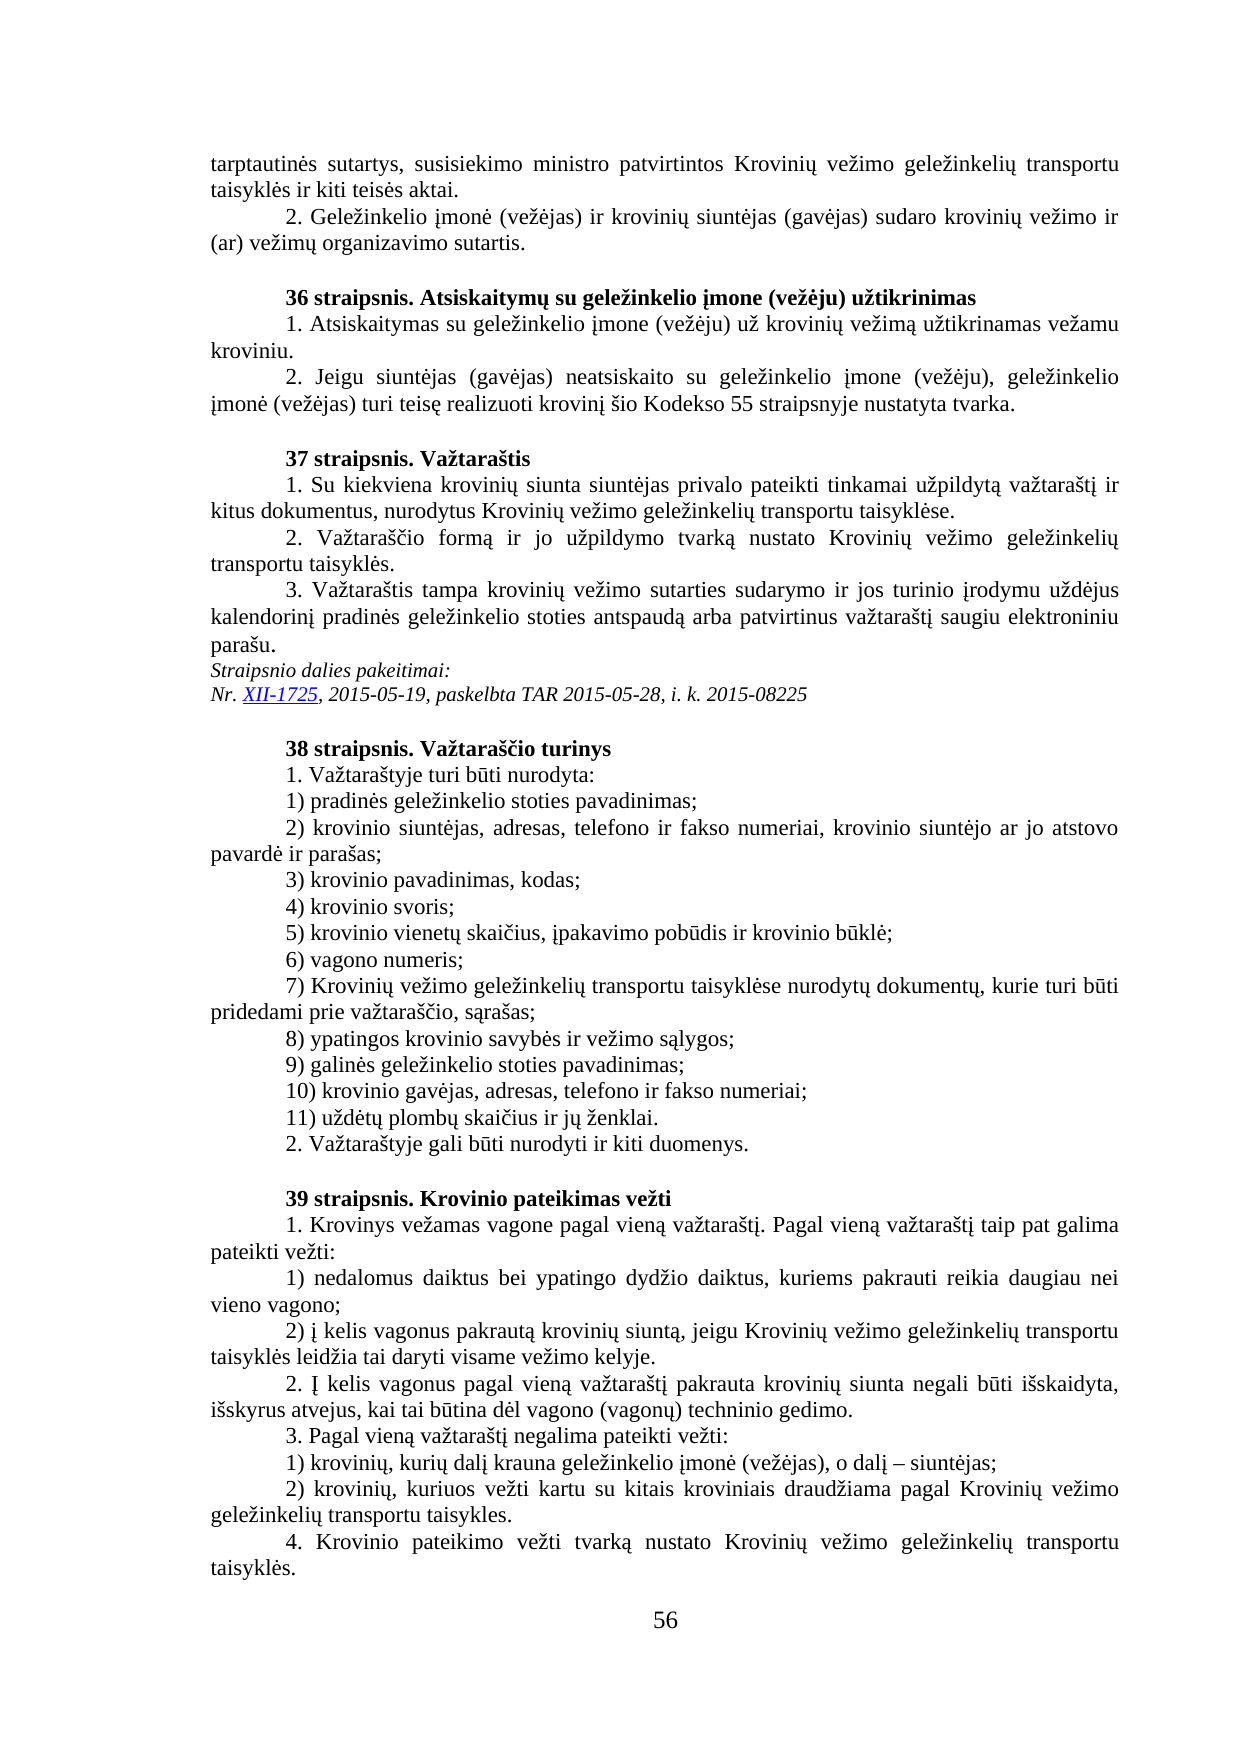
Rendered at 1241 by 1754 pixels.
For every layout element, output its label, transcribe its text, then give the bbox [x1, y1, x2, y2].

text Straipsnio dalies pakeitimai: [210, 658, 1120, 682]
text 2. Į kelis vagonus pagal vieną važtaraštį pakrauta krovinių siunta negali būti išskaidyta, išskyrus atvejus, kai tai būtina dėl vagono (vagonų) techninio gedimo. [210, 1370, 1120, 1422]
text 39 straipsnis. Krovinio pateikimas vežti [210, 1185, 1120, 1212]
text 2. Važtaraštyje gali būti nurodyti ir kiti duomenys. [210, 1130, 1120, 1156]
text 1. Krovinys vežamas vagone pagal vieną važtaraštį. Pagal vieną važtaraštį taip pat galima pateikti vežti: [210, 1212, 1120, 1264]
text 3. Pagal vieną važtaraštį negalima pateikti vežti: [210, 1422, 1120, 1449]
text 4. Krovinio pateikimo vežti tvarką nustato Krovinių vežimo geležinkelių transportu taisyklės. [210, 1528, 1120, 1581]
text 1. Atsiskaitymas su geležinkelio įmone (vežėju) už krovinių vežimą užtikrinamas vežamu kroviniu. [210, 311, 1120, 363]
text 37 straipsnis. Važtaraštis [210, 445, 1120, 471]
text 4) krovinio svoris; [210, 893, 1120, 919]
text 3. Važtaraštis tampa krovinių vežimo sutarties sudarymo ir jos turinio įrodymu uždėjus kalendorinį pradinės geležinkelio stoties antspaudą arba patvirtinus važtaraštį saugiu elektroniniu parašu. [210, 576, 1120, 658]
text 2. Geležinkelio įmonė (vežėjas) ir krovinių siuntėjas (gavėjas) sudaro krovinių vežimo ir (ar) vežimų organizavimo sutartis. [210, 203, 1120, 255]
text 10) krovinio gavėjas, adresas, telefono ir fakso numeriai; [210, 1077, 1120, 1104]
text 2) krovinio siuntėjas, adresas, telefono ir fakso numeriai, krovinio siuntėjo ar jo atstovo pavardė ir parašas; [210, 814, 1120, 867]
text 1. Su kiekviena krovinių siunta siuntėjas privalo pateikti tinkamai užpildytą važtaraštį ir kitus dokumentus, nurodytus Krovinių vežimo geležinkelių transportu taisyklėse. [210, 471, 1120, 524]
text 1) pradinės geležinkelio stoties pavadinimas; [210, 787, 1120, 814]
text 2. Važtaraščio formą ir jo užpildymo tvarką nustato Krovinių vežimo geležinkelių transportu taisyklės. [210, 524, 1120, 576]
text 3) krovinio pavadinimas, kodas; [210, 867, 1120, 893]
text 38 straipsnis. Važtaraščio turinys [210, 735, 1120, 761]
text 1) nedalomus daiktus bei ypatingo dydžio daiktus, kuriems pakrauti reikia daugiau nei vieno vagono; [210, 1264, 1120, 1317]
text tarptautinės sutartys, susisiekimo ministro patvirtintos Krovinių vežimo geležinkelių transportu taisyklės ir kiti teisės aktai. [210, 150, 1120, 203]
text 6) vagono numeris; [210, 946, 1120, 972]
text 36 straipsnis. Atsiskaitymų su geležinkelio įmone (vežėju) užtikrinimas [210, 284, 1120, 311]
text 2. Jeigu siuntėjas (gavėjas) neatsiskaito su geležinkelio įmone (vežėju), geležinkelio įmonė (vežėjas) turi teisę realizuoti krovinį šio Kodekso 55 straipsnyje nustatyta tvarka. [210, 363, 1120, 416]
text 5) krovinio vienetų skaičius, įpakavimo pobūdis ir krovinio būklė; [210, 919, 1120, 946]
text 11) uždėtų plombų skaičius ir jų ženklai. [210, 1104, 1120, 1130]
text 1. Važtaraštyje turi būti nurodyta: [210, 761, 1120, 787]
text 2) į kelis vagonus pakrautą krovinių siuntą, jeigu Krovinių vežimo geležinkelių transportu taisyklės leidžia tai daryti visame vežimo kelyje. [210, 1317, 1120, 1370]
text 8) ypatingos krovinio savybės ir vežimo sąlygos; [210, 1025, 1120, 1051]
text 1) krovinių, kurių dalį krauna geležinkelio įmonė (vežėjas), o dalį – siuntėjas; [210, 1449, 1120, 1475]
text 2) krovinių, kuriuos vežti kartu su kitais kroviniais draudžiama pagal Krovinių vežimo geležinkelių transportu taisykles. [210, 1475, 1120, 1528]
text 7) Krovinių vežimo geležinkelių transportu taisyklėse nurodytų dokumentų, kurie turi būti pridedami prie važtaraščio, sąrašas; [210, 972, 1120, 1025]
text Nr. XII-1725, 2015-05-19, paskelbta TAR 2015-05-28, i. k. 2015-08225 [210, 682, 1120, 706]
text 9) galinės geležinkelio stoties pavadinimas; [210, 1051, 1120, 1077]
